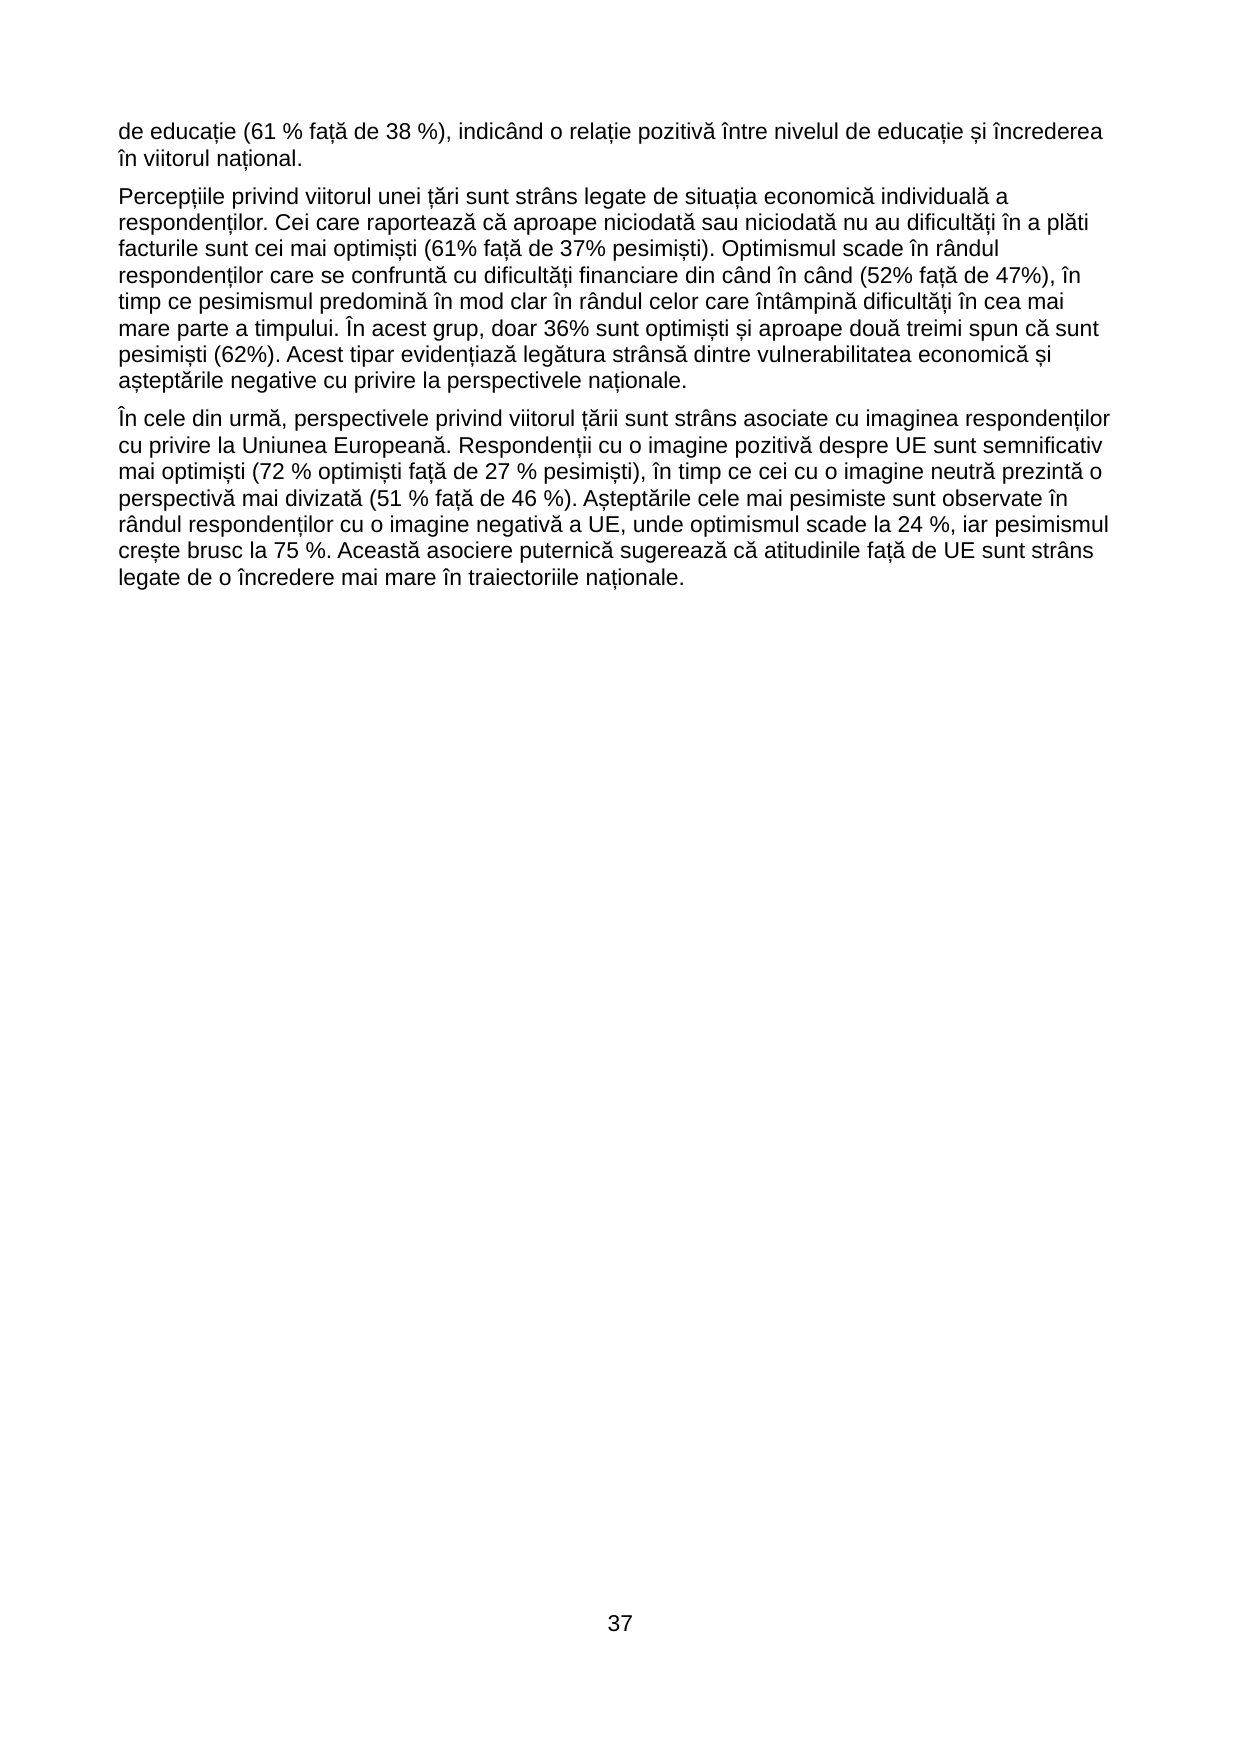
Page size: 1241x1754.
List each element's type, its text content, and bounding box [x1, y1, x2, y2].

text În cele din urmă, perspectivele privind viitorul țării sunt strâns asociate cu imaginea respondenților cu privire la Uniunea Europeană. Respondenții cu o imagine pozitivă despre UE sunt semnificativ mai optimiști (72 % optimiști față de 27 % pesimiști), în timp ce cei cu o imagine neutră prezintă o perspectivă mai divizată (51 % față de 46 %). Așteptările cele mai pesimiste sunt observate în rândul respondenților cu o imagine negativă a UE, unde optimismul scade la 24 %, iar pesimismul crește brusc la 75 %. Această asociere puternică sugerează că atitudinile față de UE sunt strâns legate de o încredere mai mare în traiectoriile naționale. [118, 405, 1122, 590]
text de educație (61 % față de 38 %), indicând o relație pozitivă între nivelul de educație și încrederea în viitorul național. [118, 118, 1122, 171]
text Percepțiile privind viitorul unei țări sunt strâns legate de situația economică individuală a respondenților. Cei care raportează că aproape niciodată sau niciodată nu au dificultăți în a plăti facturile sunt cei mai optimiști (61% față de 37% pesimiști). Optimismul scade în rândul respondenților care se confruntă cu dificultăți financiare din când în când (52% față de 47%), în timp ce pesimismul predomină în mod clar în rândul celor care întâmpină dificultăți în cea mai mare parte a timpului. În acest grup, doar 36% sunt optimiști și aproape două treimi spun că sunt pesimiști (62%). Acest tipar evidențiază legătura strânsă dintre vulnerabilitatea economică și așteptările negative cu privire la perspectivele naționale. [118, 183, 1122, 393]
